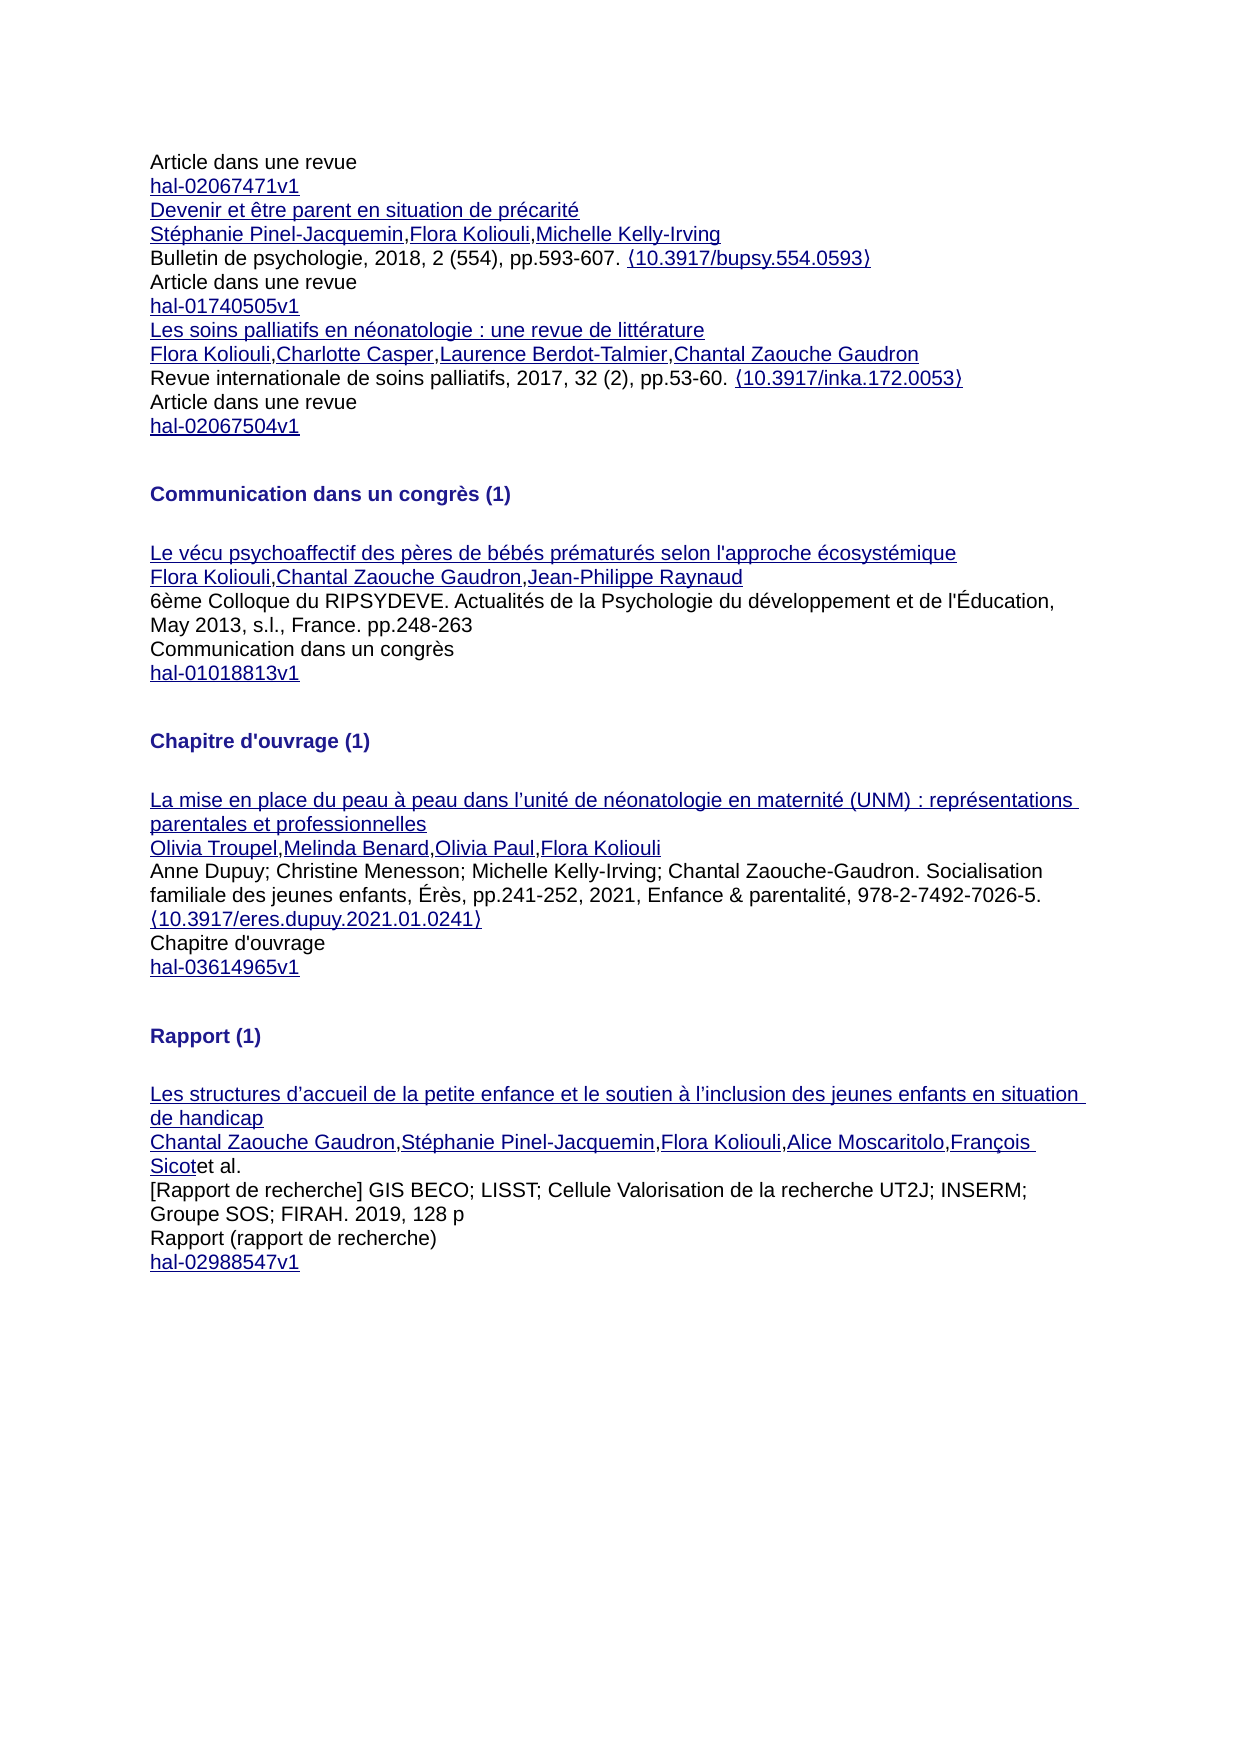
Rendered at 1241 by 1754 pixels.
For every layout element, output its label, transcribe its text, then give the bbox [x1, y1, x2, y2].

table_header Le vécu psychoaffectif des pères de bébés prématurés selon l'approche écosystémique Flora Koliouli,Chantal Zaouche Gaudron,Jean-Philippe Raynaud 6ème Colloque du RIPSYDEVE. Actualités de la Psychologie du développement et de l'Éducation, May 2013, s.l., France. pp.248-263 Communication dans un congrès hal-01018813v1 [150, 541, 1090, 684]
subtitle Rapport (1) [150, 1024, 1090, 1048]
table_header La mise en place du peau à peau dans l’unité de néonatologie en maternité (UNM) : représentations parentales et professionnelles Olivia Troupel,Melinda Benard,Olivia Paul,Flora Koliouli Anne Dupuy; Christine Menesson; Michelle Kelly-Irving; Chantal Zaouche-Gaudron. Socialisation familiale des jeunes enfants, Érès, pp.241-252, 2021, Enfance & parentalité, 978-2-7492-7026-5. ⟨10.3917/eres.dupuy.2021.01.0241⟩ Chapitre d'ouvrage hal-03614965v1 [150, 788, 1090, 979]
table_header Les structures d’accueil de la petite enfance et le soutien à l’inclusion des jeunes enfants en situation de handicap Chantal Zaouche Gaudron,Stéphanie Pinel-Jacquemin,Flora Koliouli,Alice Moscaritolo,François Sicotet al. [Rapport de recherche] GIS BECO; LISST; Cellule Valorisation de la recherche UT2J; INSERM; Groupe SOS; FIRAH. 2019, 128 p Rapport (rapport de recherche) hal-02988547v1 [150, 1082, 1090, 1274]
subtitle Communication dans un congrès (1) [150, 482, 1090, 506]
table_cell Devenir et être parent en situation de précarité Stéphanie Pinel-Jacquemin,Flora Koliouli,Michelle Kelly-Irving Bulletin de psychologie, 2018, 2 (554), pp.593-607. ⟨10.3917/bupsy.554.0593⟩ Article dans une revue hal-01740505v1 [150, 198, 1090, 318]
subtitle Chapitre d'ouvrage (1) [150, 729, 1090, 753]
table_cell Les soins palliatifs en néonatologie : une revue de littérature Flora Koliouli,Charlotte Casper,Laurence Berdot-Talmier,Chantal Zaouche Gaudron Revue internationale de soins palliatifs, 2017, 32 (2), pp.53-60. ⟨10.3917/inka.172.0053⟩ Article dans une revue hal-02067504v1 [150, 318, 1090, 437]
table_cell Article dans une revue hal-02067471v1 [150, 150, 1090, 198]
